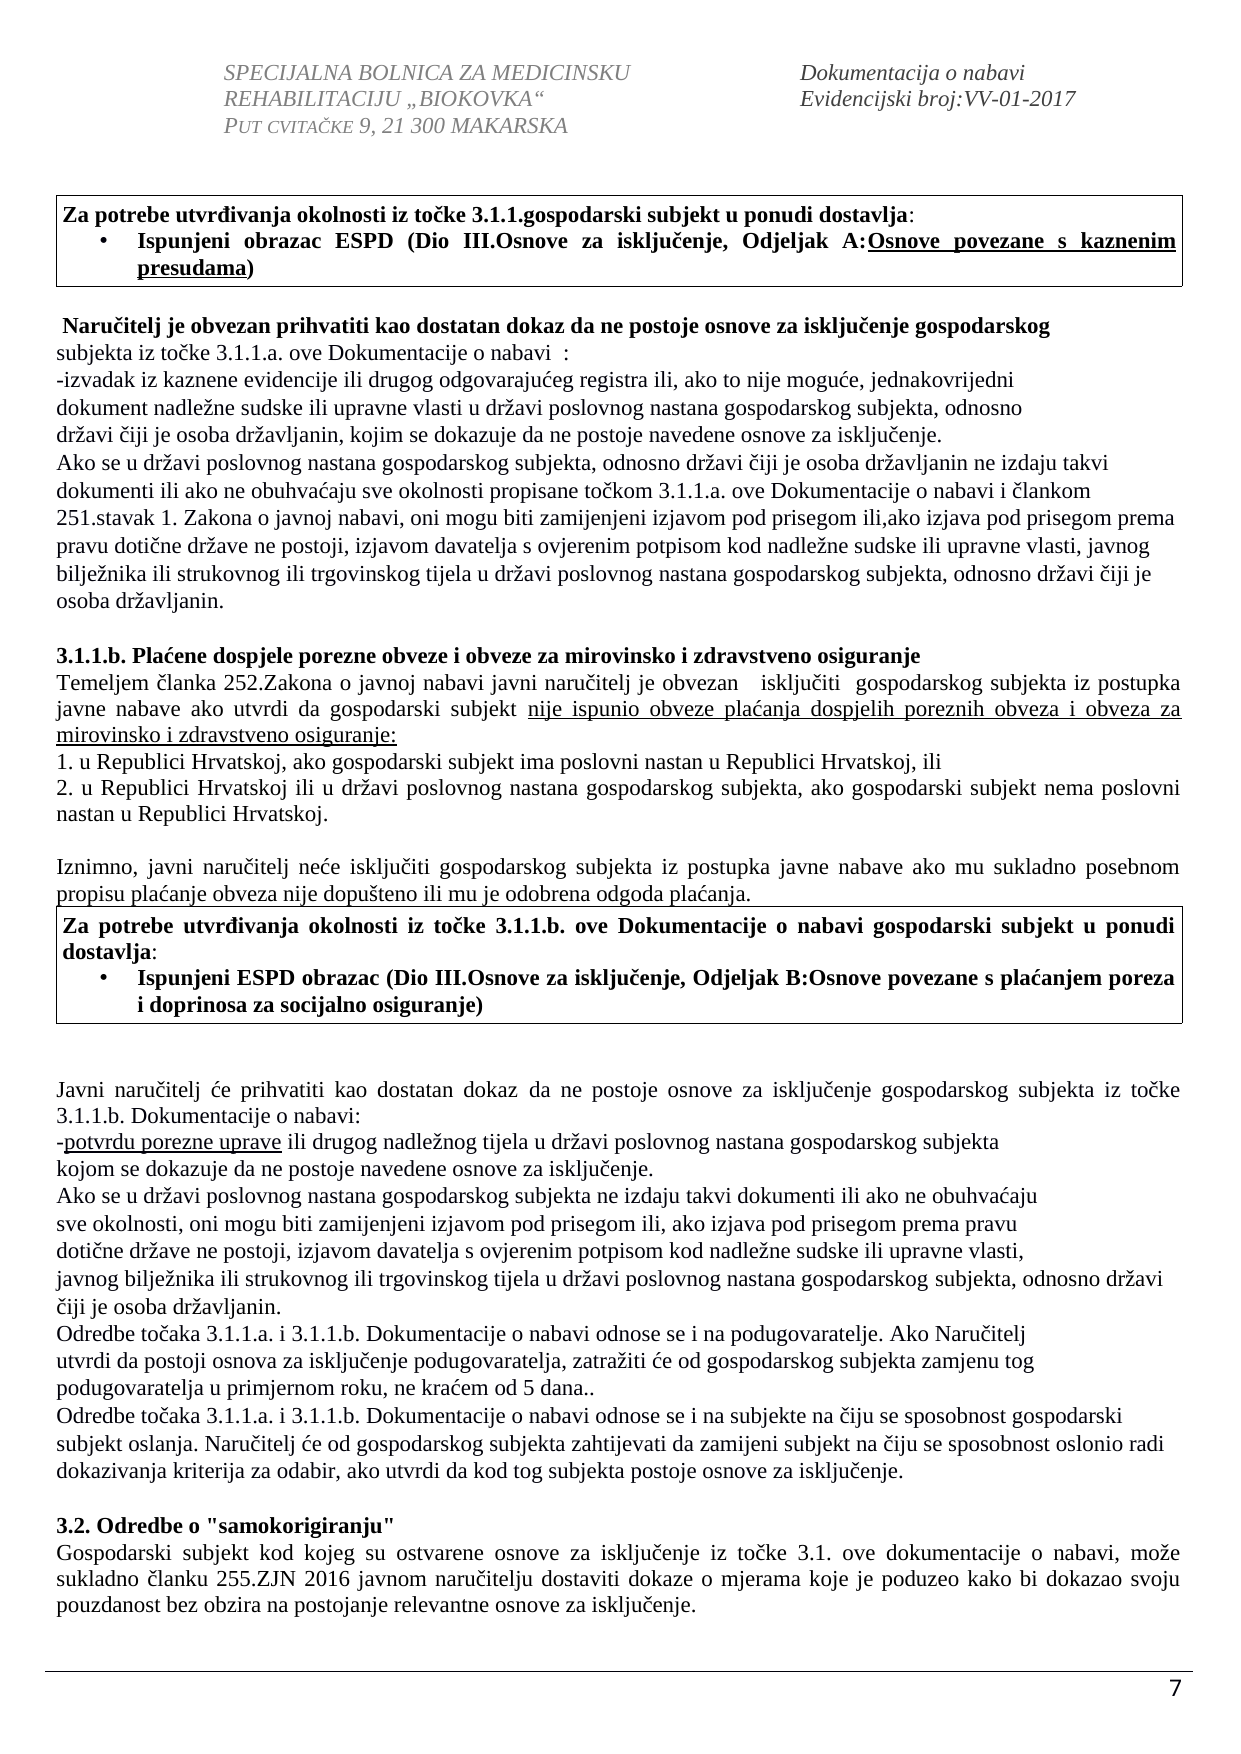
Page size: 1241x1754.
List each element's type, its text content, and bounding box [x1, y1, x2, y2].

text kojom se dokazuje da ne postoje navedene osnove za isključenje. [56, 1155, 1182, 1181]
text Javni naručitelj će prihvatiti kao dostatan dokaz da ne postoje osnove za isključenje gospodarskog subjekta iz točke 3.1.1.b. Dokumentacije o nabavi: [56, 1076, 1182, 1128]
text javnog bilježnika ili strukovnog ili trgovinskog tijela u državi poslovnog nastana gospodarskog subjekta, odnosno državi čiji je osoba državljanin. [56, 1265, 1182, 1319]
text 1. u Republici Hrvatskoj, ako gospodarski subjekt ima poslovni nastan u Republici Hrvatskoj, ili [56, 748, 1182, 774]
text Odredbe točaka 3.1.1.a. i 3.1.1.b. Dokumentacije o nabavi odnose se i na subjekte na čiju se sposobnost gospodarski subjekt oslanja. Naručitelj će od gospodarskog subjekta zahtijevati da zamijeni subjekt na čiju se sposobnost oslonio radi dokazivanja kriterija za odabir, ako utvrdi da kod tog subjekta postoje osnove za isključenje. [56, 1402, 1182, 1483]
text državi čiji je osoba državljanin, kojim se dokazuje da ne postoje navedene osnove za isključenje. [56, 422, 1182, 448]
text dokument nadležne sudske ili upravne vlasti u državi poslovnog nastana gospodarskog subjekta, odnosno [56, 394, 1182, 420]
text Naručitelj je obvezan prihvatiti kao dostatan dokaz da ne postoje osnove za isključenje gospodarskog [56, 312, 1182, 339]
subtitle 3.1.1.b. Plaćene dospjele porezne obveze i obveze za mirovinsko i zdravstveno osiguranje [56, 642, 1182, 669]
table_header Za potrebe utvrđivanja okolnosti iz točke 3.1.1.b. ove Dokumentacije o nabavi gospodarski subjekt u ponudi dostavlja: Ispunjeni ESPD obrazac (Dio III.Osnove za isključenje, Odjeljak B:Osnove povezane s plaćanjem poreza i doprinosa za socijalno osiguranje) [57, 907, 1182, 1023]
text sve okolnosti, oni mogu biti zamijenjeni izjavom pod prisegom ili, ako izjava pod prisegom prema pravu [56, 1210, 1182, 1236]
text Gospodarski subjekt kod kojeg su ostvarene osnove za isključenje iz točke 3.1. ove dokumentacije o nabavi, može sukladno članku 255.ZJN 2016 javnom naručitelju dostaviti dokaze o mjerama koje je poduzeo kako bi dokazao svoju pouzdanost bez obzira na postojanje relevantne osnove za isključenje. [56, 1539, 1182, 1618]
text Iznimno, javni naručitelj neće isključiti gospodarskog subjekta iz postupka javne nabave ako mu sukladno posebnom propisu plaćanje obveza nije dopušteno ili mu je odobrena odgoda plaćanja. [56, 853, 1182, 906]
text 2. u Republici Hrvatskoj ili u državi poslovnog nastana gospodarskog subjekta, ako gospodarski subjekt nema poslovni nastan u Republici Hrvatskoj. [56, 774, 1182, 827]
table_header Za potrebe utvrđivanja okolnosti iz točke 3.1.1.gospodarski subjekt u ponudi dostavlja: Ispunjeni obrazac ESPD (Dio III.Osnove za isključenje, Odjeljak A:Osnove povezane s kaznenim presudama) [57, 196, 1182, 286]
text Ako se u državi poslovnog nastana gospodarskog subjekta, odnosno državi čiji je osoba državljanin ne izdaju takvi dokumenti ili ako ne obuhvaćaju sve okolnosti propisane točkom 3.1.1.a. ove Dokumentacije o nabavi i člankom 251.stavak 1. Zakona o javnoj nabavi, oni mogu biti zamijenjeni izjavom pod prisegom ili,ako izjava pod prisegom prema pravu dotične države ne postoji, izjavom davatelja s ovjerenim potpisom kod nadležne sudske ili upravne vlasti, javnog bilježnika ili strukovnog ili trgovinskog tijela u državi poslovnog nastana gospodarskog subjekta, odnosno državi čiji je osoba državljanin. [56, 449, 1182, 613]
text dotične države ne postoji, izjavom davatelja s ovjerenim potpisom kod nadležne sudske ili upravne vlasti, [56, 1238, 1182, 1264]
text subjekta iz točke 3.1.1.a. ove Dokumentacije o nabavi : [56, 339, 1182, 365]
text podugovaratelja u primjernom roku, ne kraćem od 5 dana.. [56, 1374, 1182, 1401]
text Temeljem članka 252.Zakona o javnoj nabavi javni naručitelj je obvezan isključiti gospodarskog subjekta iz postupka javne nabave ako utvrdi da gospodarski subjekt nije ispunio obveze plaćanja dospjelih poreznih obveza i obveza za mirovinsko i zdravstveno osiguranje: [56, 669, 1182, 748]
text -izvadak iz kaznene evidencije ili drugog odgovarajućeg registra ili, ako to nije moguće, jednakovrijedni [56, 366, 1182, 393]
text utvrdi da postoji osnova za isključenje podugovaratelja, zatražiti će od gospodarskog subjekta zamjenu tog [56, 1347, 1182, 1373]
text 3.2. Odredbe o "samokorigiranju" [56, 1512, 1182, 1539]
text -potvrdu porezne uprave ili drugog nadležnog tijela u državi poslovnog nastana gospodarskog subjekta [56, 1128, 1182, 1155]
text Odredbe točaka 3.1.1.a. i 3.1.1.b. Dokumentacije o nabavi odnose se i na podugovaratelje. Ako Naručitelj [56, 1320, 1182, 1347]
text Ako se u državi poslovnog nastana gospodarskog subjekta ne izdaju takvi dokumenti ili ako ne obuhvaćaju [56, 1182, 1182, 1209]
